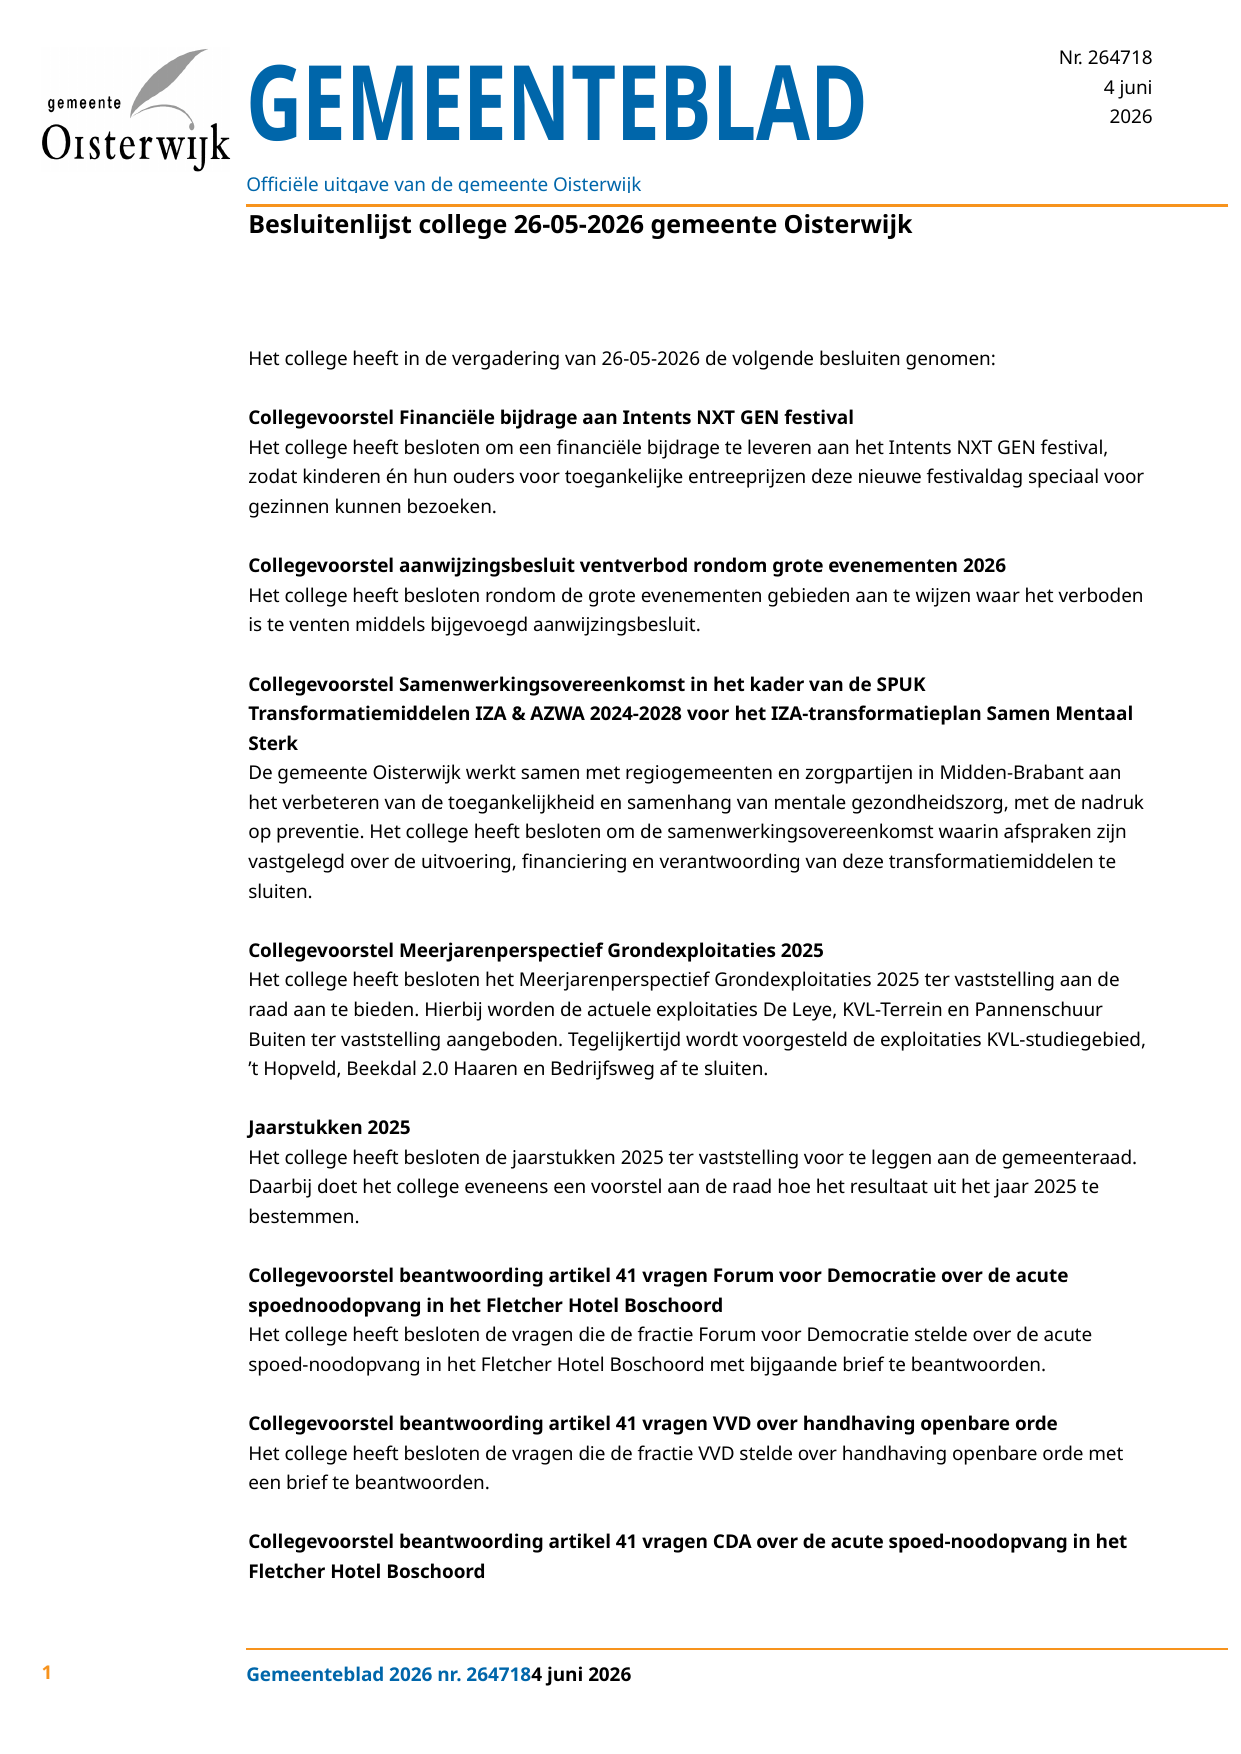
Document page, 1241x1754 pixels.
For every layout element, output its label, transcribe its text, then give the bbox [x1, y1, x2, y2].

text De gemeente Oisterwijk werkt samen met regiogemeenten en zorgpartijen in Midden-Brabant aan het verbeteren van de toegankelijkheid en samenhang van mentale gezondheidszorg, met de nadruk op preventie. Het college heeft besloten om de samenwerkingsovereenkomst waarin afspraken zijn vastgelegd over de uitvoering, financiering en verantwoording van deze transformatiemiddelen te sluiten. [248, 759, 1152, 903]
text Het college heeft besloten de vragen die de fractie VVD stelde over handhaving openbare orde met een brief te beantwoorden. [248, 1440, 1152, 1495]
picture [41, 47, 231, 172]
text Collegevoorstel aanwijzingsbesluit ventverbod rondom grote evenementen 2026 [248, 552, 1152, 578]
text Collegevoorstel Samenwerkingsovereenkomst in het kader van de SPUK Transformatiemiddelen IZA & AZWA 2024-2028 voor het IZA-transformatieplan Samen Mentaal Sterk [248, 671, 1152, 756]
text Collegevoorstel beantwoording artikel 41 vragen Forum voor Democratie over de acute spoednoodopvang in het Fletcher Hotel Boschoord [248, 1262, 1152, 1318]
text Het college heeft besloten rondom de grote evenementen gebieden aan te wijzen waar het verboden is te venten middels bijgevoegd aanwijzingsbesluit. [248, 582, 1152, 637]
text Jaarstukken 2025 [248, 1114, 1152, 1140]
text Het college heeft besloten om een financiële bijdrage te leveren aan het Intents NXT GEN festival, zodat kinderen én hun ouders voor toegankelijke entreeprijzen deze nieuwe festivaldag speciaal voor gezinnen kunnen bezoeken. [248, 434, 1152, 519]
text Het college heeft besloten de jaarstukken 2025 ter vaststelling voor te leggen aan de gemeenteraad. Daarbij doet het college eveneens een voorstel aan de raad hoe het resultaat uit het jaar 2025 te bestemmen. [248, 1144, 1152, 1229]
text Collegevoorstel Meerjarenperspectief Grondexploitaties 2025 [248, 937, 1152, 963]
text Collegevoorstel beantwoording artikel 41 vragen VVD over handhaving openbare orde [248, 1410, 1152, 1436]
text Het college heeft besloten de vragen die de fractie Forum voor Democratie stelde over de acute spoed-noodopvang in het Fletcher Hotel Boschoord met bijgaande brief te beantwoorden. [248, 1322, 1152, 1377]
text Collegevoorstel Financiële bijdrage aan Intents NXT GEN festival [248, 404, 1152, 430]
text Collegevoorstel beantwoording artikel 41 vragen CDA over de acute spoed-noodopvang in het Fletcher Hotel Boschoord [248, 1529, 1152, 1584]
text Het college heeft in de vergadering van 26-05-2026 de volgende besluiten genomen: [248, 345, 1152, 371]
text Het college heeft besloten het Meerjarenperspectief Grondexploitaties 2025 ter vaststelling aan de raad aan te bieden. Hierbij worden de actuele exploitaties De Leye, KVL-Terrein en Pannenschuur Buiten ter vaststelling aangeboden. Tegelijkertijd wordt voorgesteld de exploitaties KVL-studiegebied, ’t Hopveld, Beekdal 2.0 Haaren en Bedrijfsweg af te sluiten. [248, 967, 1152, 1081]
text Besluitenlijst college 26-05-2026 gemeente Oisterwijk [248, 207, 1152, 241]
